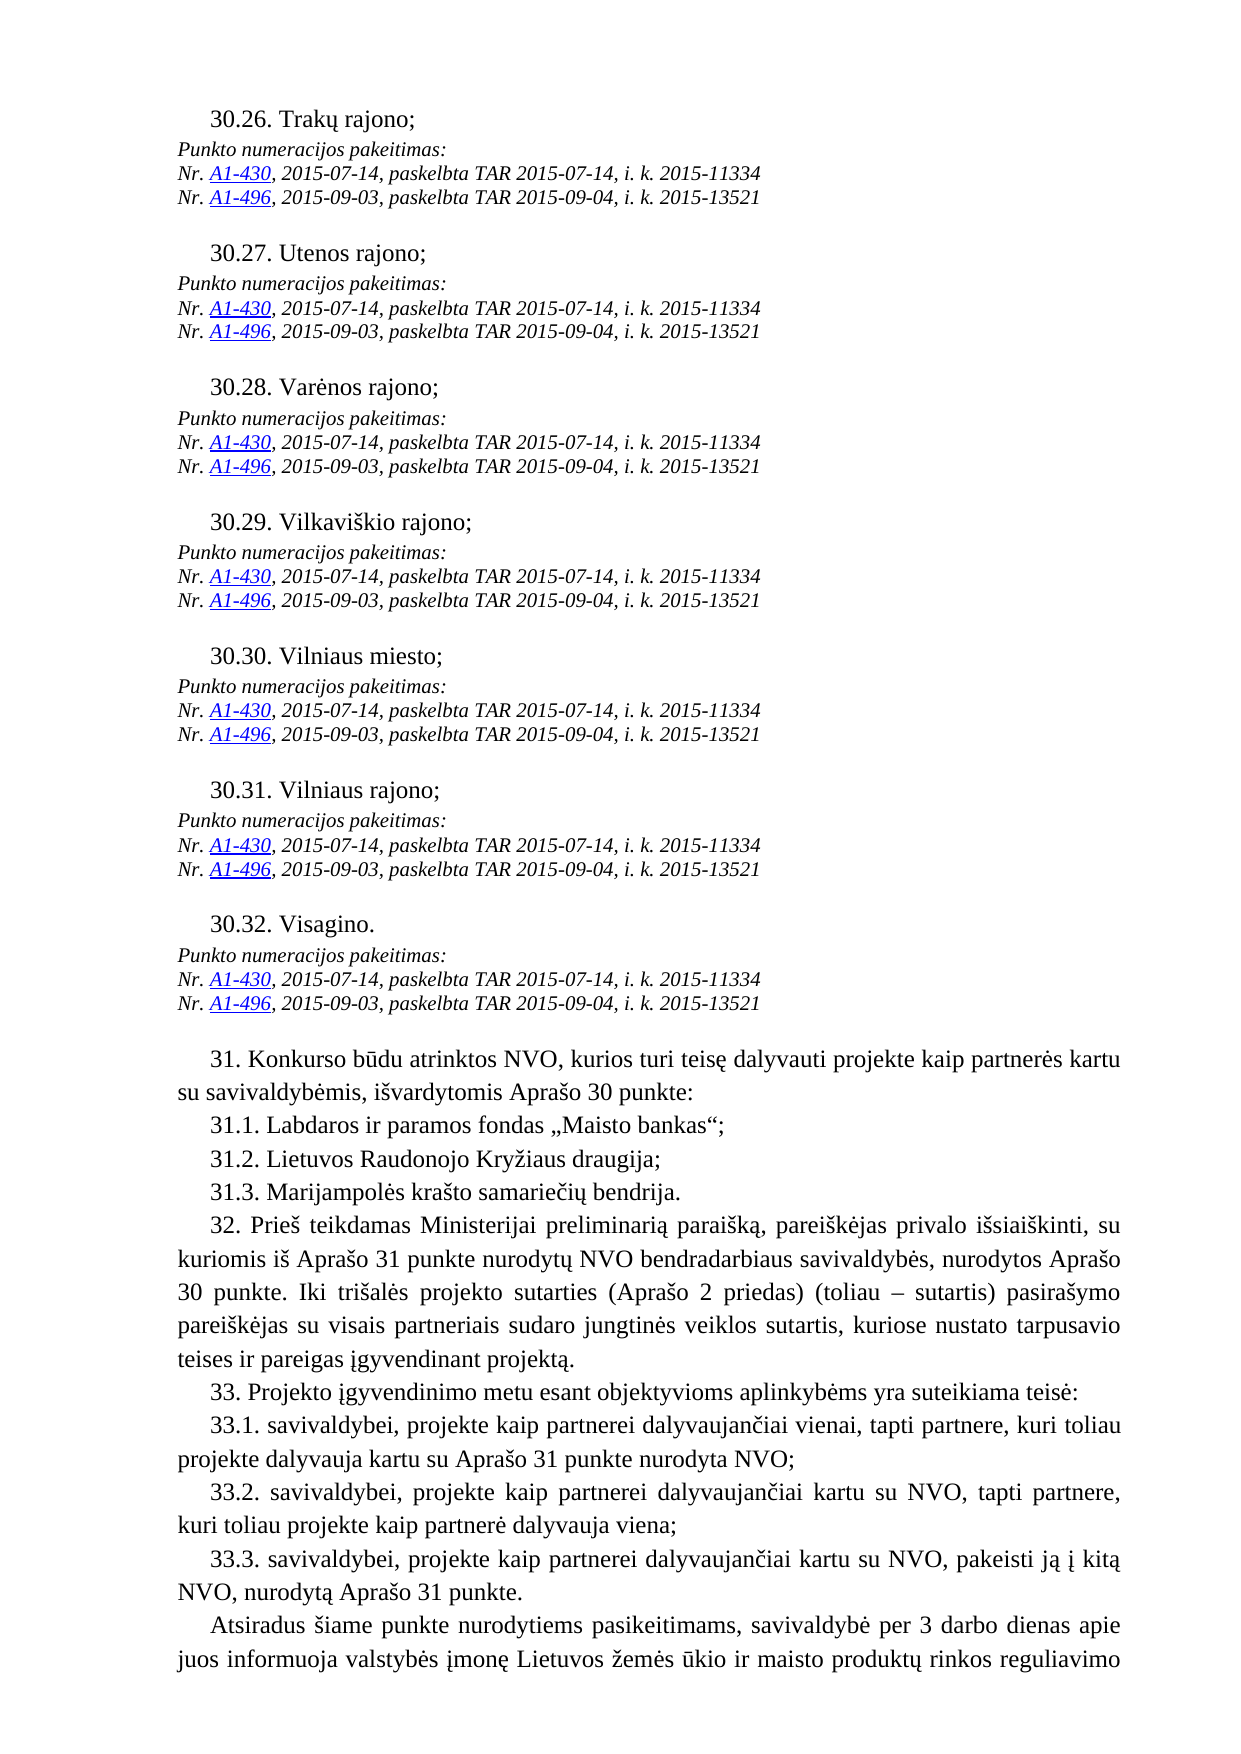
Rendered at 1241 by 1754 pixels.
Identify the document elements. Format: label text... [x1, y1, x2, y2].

text 31.2. Lietuvos Raudonojo Kryžiaus draugija; [177, 1144, 1122, 1172]
text 30.26. Trakų rajono; [177, 104, 1122, 132]
text 33.3. savivaldybei, projekte kaip partnerei dalyvaujančiai kartu su NVO, pakeisti ją į kitą NVO, nurodytą Aprašo 31 punkte. [177, 1544, 1122, 1606]
text Nr. A1-430, 2015-07-14, paskelbta TAR 2015-07-14, i. k. 2015-11334 [177, 161, 1122, 185]
text Punkto numeracijos pakeitimas: [177, 674, 1122, 698]
text 30.31. Vilniaus rajono; [177, 775, 1122, 804]
text 30.29. Vilkaviškio rajono; [177, 507, 1122, 535]
text Nr. A1-430, 2015-07-14, paskelbta TAR 2015-07-14, i. k. 2015-11334 [177, 295, 1122, 319]
text Nr. A1-430, 2015-07-14, paskelbta TAR 2015-07-14, i. k. 2015-11334 [177, 698, 1122, 722]
text Punkto numeracijos pakeitimas: [177, 137, 1122, 161]
text 30.30. Vilniaus miesto; [177, 641, 1122, 669]
text Punkto numeracijos pakeitimas: [177, 808, 1122, 832]
text 30.32. Visagino. [177, 909, 1122, 938]
text Nr. A1-496, 2015-09-03, paskelbta TAR 2015-09-04, i. k. 2015-13521 [177, 857, 1122, 881]
text Nr. A1-430, 2015-07-14, paskelbta TAR 2015-07-14, i. k. 2015-11334 [177, 430, 1122, 454]
text Punkto numeracijos pakeitimas: [177, 943, 1122, 967]
text 30.27. Utenos rajono; [177, 238, 1122, 267]
text Punkto numeracijos pakeitimas: [177, 406, 1122, 430]
text Atsiradus šiame punkte nurodytiems pasikeitimams, savivaldybė per 3 darbo dienas apie juos informuoja valstybės įmonę Lietuvos žemės ūkio ir maisto produktų rinkos reguliavimo [177, 1610, 1122, 1672]
text Nr. A1-496, 2015-09-03, paskelbta TAR 2015-09-04, i. k. 2015-13521 [177, 991, 1122, 1015]
text Nr. A1-496, 2015-09-03, paskelbta TAR 2015-09-04, i. k. 2015-13521 [177, 588, 1122, 612]
text Punkto numeracijos pakeitimas: [177, 540, 1122, 564]
text 33. Projekto įgyvendinimo metu esant objektyvioms aplinkybėms yra suteikiama teisė: [177, 1377, 1122, 1406]
text 33.1. savivaldybei, projekte kaip partnerei dalyvaujančiai vienai, tapti partnere, kuri toliau projekte dalyvauja kartu su Aprašo 31 punkte nurodyta NVO; [177, 1410, 1122, 1472]
text Nr. A1-430, 2015-07-14, paskelbta TAR 2015-07-14, i. k. 2015-11334 [177, 832, 1122, 857]
text 32. Prieš teikdamas Ministerijai preliminarią paraišką, pareiškėjas privalo išsiaiškinti, su kuriomis iš Aprašo 31 punkte nurodytų NVO bendradarbiaus savivaldybės, nurodytos Aprašo 30 punkte. Iki trišalės projekto sutarties (Aprašo 2 priedas) (toliau – sutartis) pasirašymo pareiškėjas su visais partneriais sudaro jungtinės veiklos sutartis, kuriose nustato tarpusavio teises ir pareigas įgyvendinant projektą. [177, 1210, 1122, 1372]
text Nr. A1-430, 2015-07-14, paskelbta TAR 2015-07-14, i. k. 2015-11334 [177, 967, 1122, 991]
text 33.2. savivaldybei, projekte kaip partnerei dalyvaujančiai kartu su NVO, tapti partnere, kuri toliau projekte kaip partnerė dalyvauja viena; [177, 1477, 1122, 1539]
text 31.3. Marijampolės krašto samariečių bendrija. [177, 1177, 1122, 1206]
text 30.28. Varėnos rajono; [177, 372, 1122, 401]
text Nr. A1-430, 2015-07-14, paskelbta TAR 2015-07-14, i. k. 2015-11334 [177, 564, 1122, 588]
text 31. Konkurso būdu atrinktos NVO, kurios turi teisę dalyvauti projekte kaip partnerės kartu su savivaldybėmis, išvardytomis Aprašo 30 punkte: [177, 1044, 1122, 1106]
text Punkto numeracijos pakeitimas: [177, 271, 1122, 295]
text Nr. A1-496, 2015-09-03, paskelbta TAR 2015-09-04, i. k. 2015-13521 [177, 454, 1122, 478]
text Nr. A1-496, 2015-09-03, paskelbta TAR 2015-09-04, i. k. 2015-13521 [177, 722, 1122, 746]
text Nr. A1-496, 2015-09-03, paskelbta TAR 2015-09-04, i. k. 2015-13521 [177, 185, 1122, 209]
text Nr. A1-496, 2015-09-03, paskelbta TAR 2015-09-04, i. k. 2015-13521 [177, 319, 1122, 343]
text 31.1. Labdaros ir paramos fondas „Maisto bankas“; [177, 1110, 1122, 1139]
